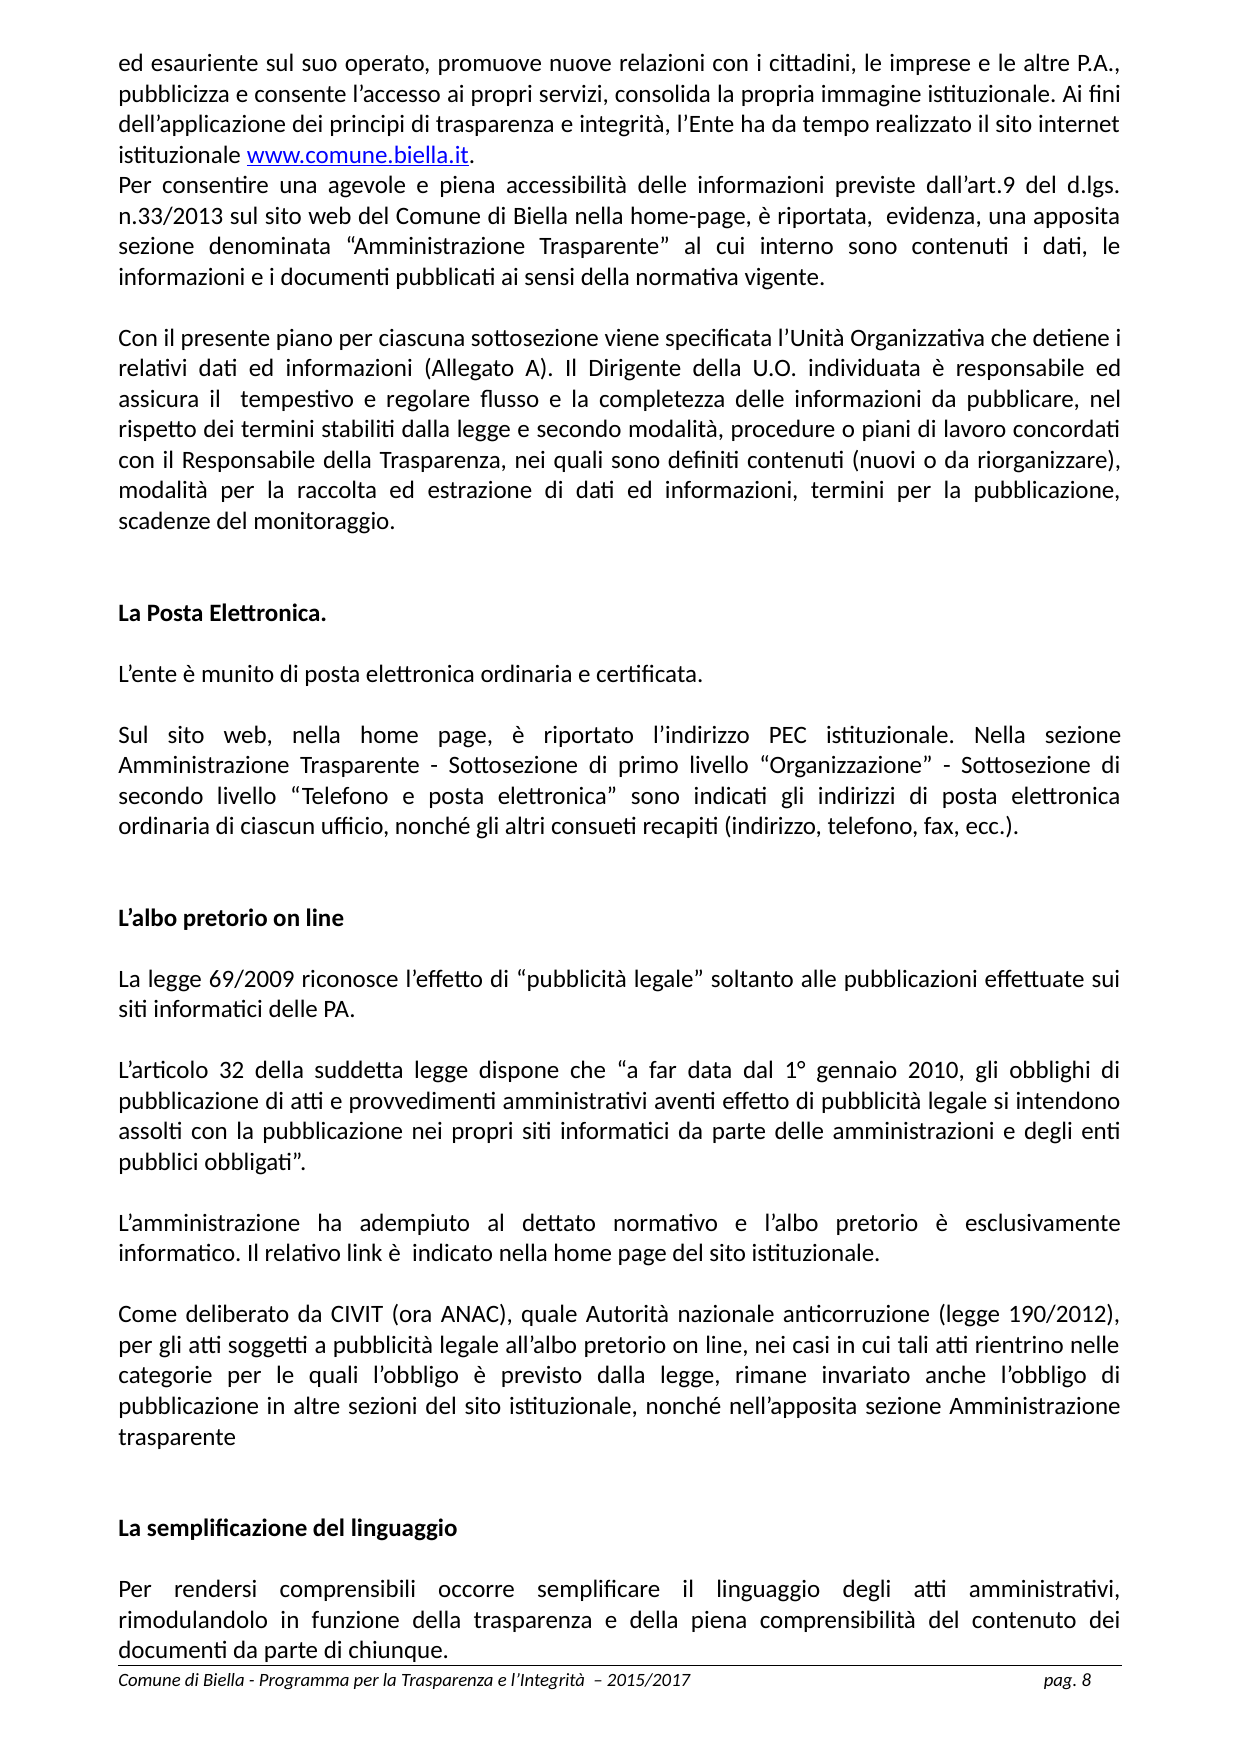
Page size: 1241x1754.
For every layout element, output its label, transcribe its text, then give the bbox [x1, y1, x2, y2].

text L’ente è munito di posta elettronica ordinaria e certificata. [118, 658, 1122, 688]
text Per rendersi comprensibili occorre semplificare il linguaggio degli atti amministrativi, rimodulandolo in funzione della trasparenza e della piena comprensibilità del contenuto dei documenti da parte di chiunque. [118, 1573, 1122, 1665]
text Come deliberato da CIVIT (ora ANAC), quale Autorità nazionale anticorruzione (legge 190/2012), per gli atti soggetti a pubblicità legale all’albo pretorio on line, nei casi in cui tali atti rientrino nelle categorie per le quali l’obbligo è previsto dalla legge, rimane invariato anche l’obbligo di pubblicazione in altre sezioni del sito istituzionale, nonché nell’apposita sezione Amministrazione trasparente [118, 1299, 1122, 1451]
text Per consentire una agevole e piena accessibilità delle informazioni previste dall’art.9 del d.lgs. n.33/2013 sul sito web del Comune di Biella nella home-page, è riportata, evidenza, una apposita sezione denominata “Amministrazione Trasparente” al cui interno sono contenuti i dati, le informazioni e i documenti pubblicati ai sensi della normativa vigente. [118, 169, 1122, 291]
text La legge 69/2009 riconosce l’effetto di “pubblicità legale” soltanto alle pubblicazioni effettuate sui siti informatici delle PA. [118, 963, 1122, 1024]
text L’amministrazione ha adempiuto al dettato normativo e l’albo pretorio è esclusivamente informatico. Il relativo link è indicato nella home page del sito istituzionale. [118, 1207, 1122, 1268]
text Sul sito web, nella home page, è riportato l’indirizzo PEC istituzionale. Nella sezione Amministrazione Trasparente - Sottosezione di primo livello “Organizzazione” - Sottosezione di secondo livello “Telefono e posta elettronica” sono indicati gli indirizzi di posta elettronica ordinaria di ciascun ufficio, nonché gli altri consueti recapiti (indirizzo, telefono, fax, ecc.). [118, 719, 1122, 841]
text Con il presente piano per ciascuna sottosezione viene specificata l’Unità Organizzativa che detiene i relativi dati ed informazioni (Allegato A). Il Dirigente della U.O. individuata è responsabile ed assicura il tempestivo e regolare flusso e la completezza delle informazioni da pubblicare, nel rispetto dei termini stabiliti dalla legge e secondo modalità, procedure o piani di lavoro concordati con il Responsabile della Trasparenza, nei quali sono definiti contenuti (nuovi o da riorganizzare), modalità per la raccolta ed estrazione di dati ed informazioni, termini per la pubblicazione, scadenze del monitoraggio. [118, 322, 1122, 536]
text L’articolo 32 della suddetta legge dispone che “a far data dal 1° gennaio 2010, gli obblighi di pubblicazione di atti e provvedimenti amministrativi aventi effetto di pubblicità legale si intendono assolti con la pubblicazione nei propri siti informatici da parte delle amministrazioni e degli enti pubblici obbligati”. [118, 1054, 1122, 1177]
text ed esauriente sul suo operato, promuove nuove relazioni con i cittadini, le imprese e le altre P.A., pubblicizza e consente l’accesso ai propri servizi, consolida la propria immagine istituzionale. Ai fini dell’applicazione dei principi di trasparenza e integrità, l’Ente ha da tempo realizzato il sito internet istituzionale www.comune.biella.it. [118, 47, 1122, 169]
text La Posta Elettronica. [118, 597, 1122, 627]
text La semplificazione del linguaggio [118, 1512, 1122, 1543]
text L’albo pretorio on line [118, 902, 1122, 932]
